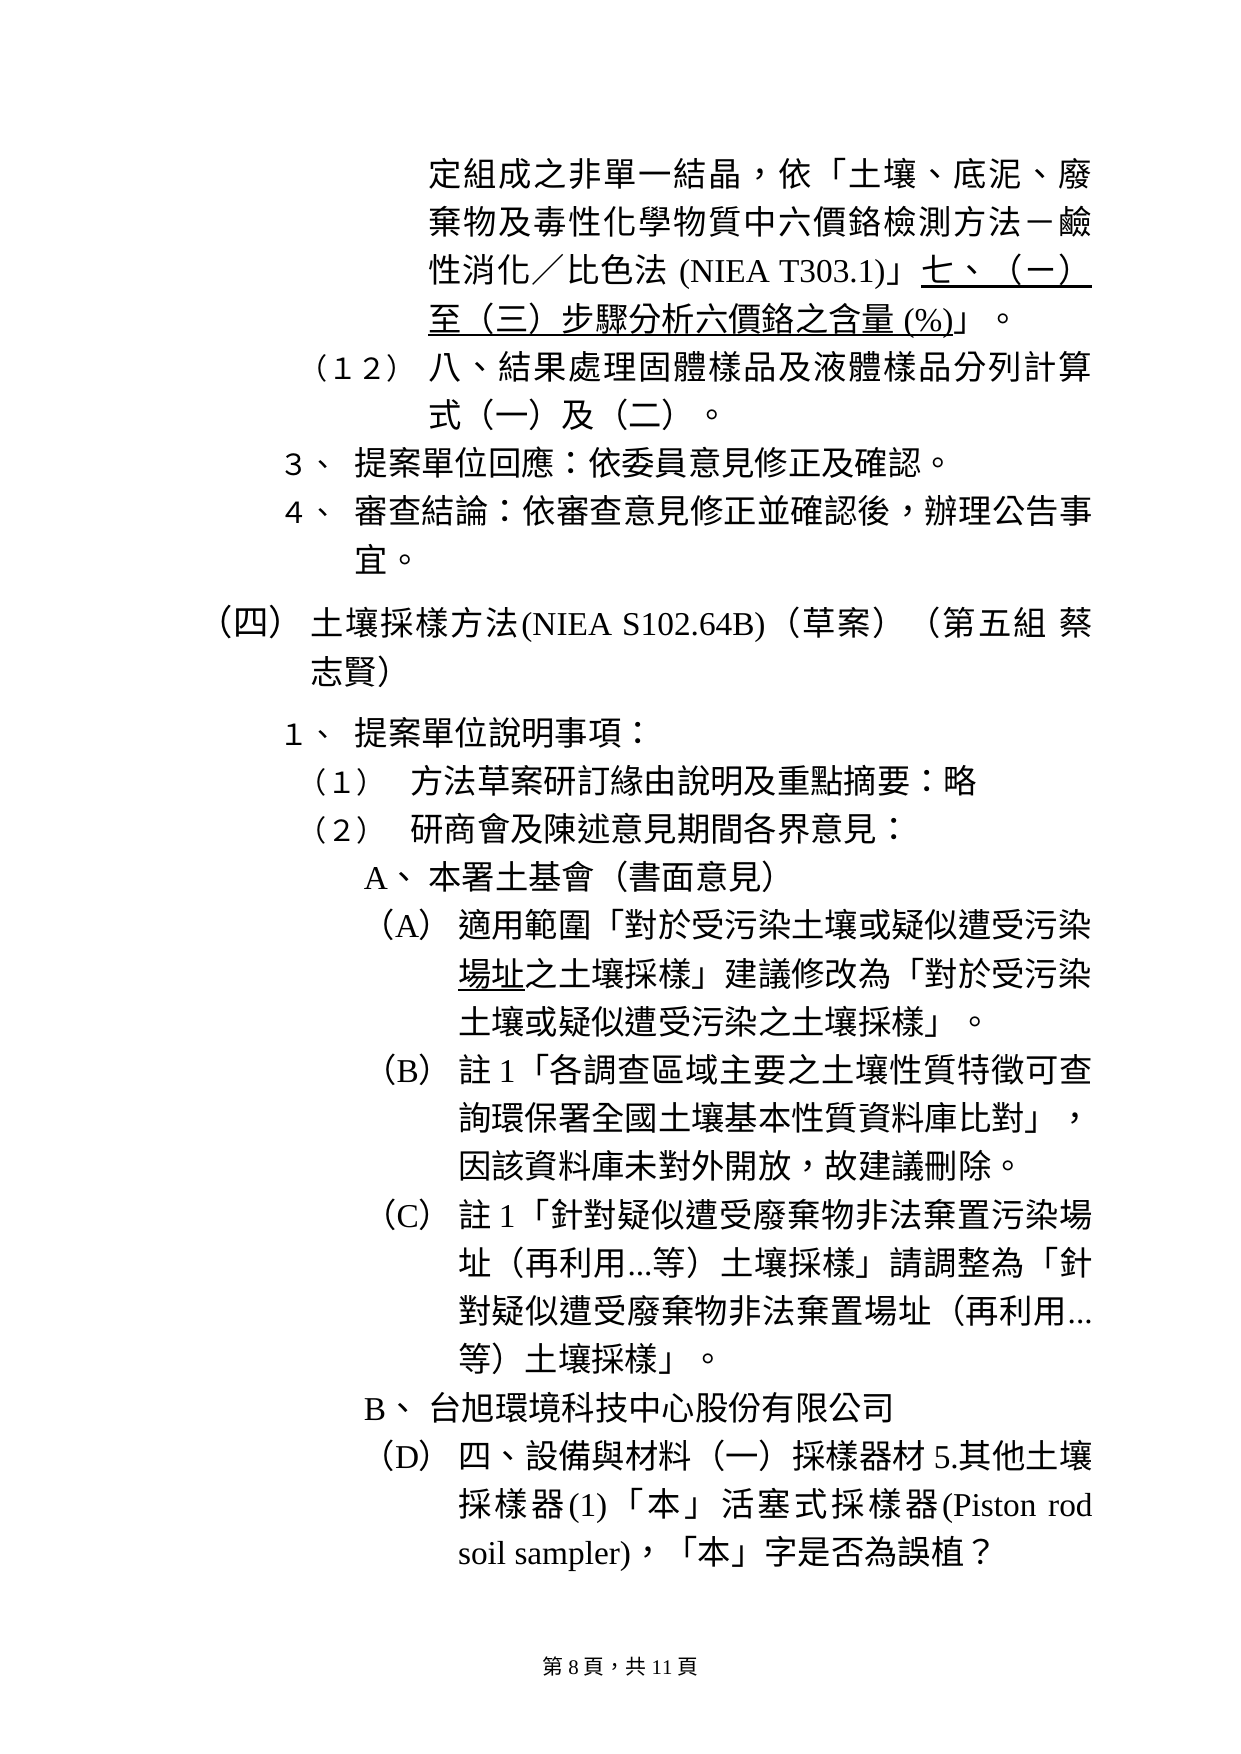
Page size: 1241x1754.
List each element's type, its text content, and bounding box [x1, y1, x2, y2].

list 註1「針對疑似遭受廢棄物非法棄置污染場址（再利用...等）土壤採樣」請調整為「針對疑似遭受廢棄物非法棄置場址（再利用...等）土壤採樣」。 [452, 1188, 1092, 1381]
list 八、結果處理固體樣品及液體樣品分列計算式（一）及（二）。 [299, 341, 1092, 437]
list 方法草案研訂緣由說明及重點摘要：略 [298, 754, 1092, 803]
list 審查結論：依審查意見修正並確認後，辦理公告事宜。 [279, 485, 1092, 582]
list 提案單位回應：依委員意見修正及確認。 [279, 437, 1092, 485]
list 本署土基會（書面意見） [363, 851, 1092, 899]
list 提案單位說明事項： [279, 706, 1092, 754]
list 研商會及陳述意見期間各界意見： [298, 803, 1092, 851]
list 七、步驟（二）7. (2) C「鉻酸鋅（鉻酸鋅氫氧化合物）常添加於顏料中，鉬鉻紅及硫鉻酸鉛屬於顏料，為無固定組成之非單一結晶，依「土壤、底泥、廢棄物及毒性化學物質中六價鉻檢測方法－鹼性消化／比色法 (NIEA T303.1)」分析六價鉻之含量 (%)」，修正為「鉻酸鋅（鉻酸鋅氫氧化合物）常添加於顏料中，鉬鉻紅及硫鉻酸鉛屬於顏料，為無固定組成之非單一結晶，依「土壤、底泥、廢棄物及毒性化學物質中六價鉻檢測方法－鹼性消化／比色法 (NIEA T303.1)」七、（ㄧ）至（三）步驟分析六價鉻之含量 (%)」。 [299, 148, 1092, 341]
list 土壤採樣方法(NIEA S102.64B)（草案）（第五組 蔡志賢） [198, 594, 1092, 694]
list 台旭環境科技中心股份有限公司 [363, 1381, 1092, 1430]
list 適用範圍「對於受污染土壤或疑似遭受污染場址之土壤採樣」建議修改為「對於受污染土壤或疑似遭受污染之土壤採樣」。 [452, 899, 1092, 1044]
list 四、設備與材料（一）採樣器材5.其他土壤採樣器(1)「本」活塞式採樣器(Piston rod soil sampler)，「本」字是否為誤植？ [452, 1430, 1092, 1574]
list 註1「各調查區域主要之土壤性質特徵可查詢環保署全國土壤基本性質資料庫比對」，因該資料庫未對外開放，故建議刪除。 [452, 1044, 1092, 1188]
